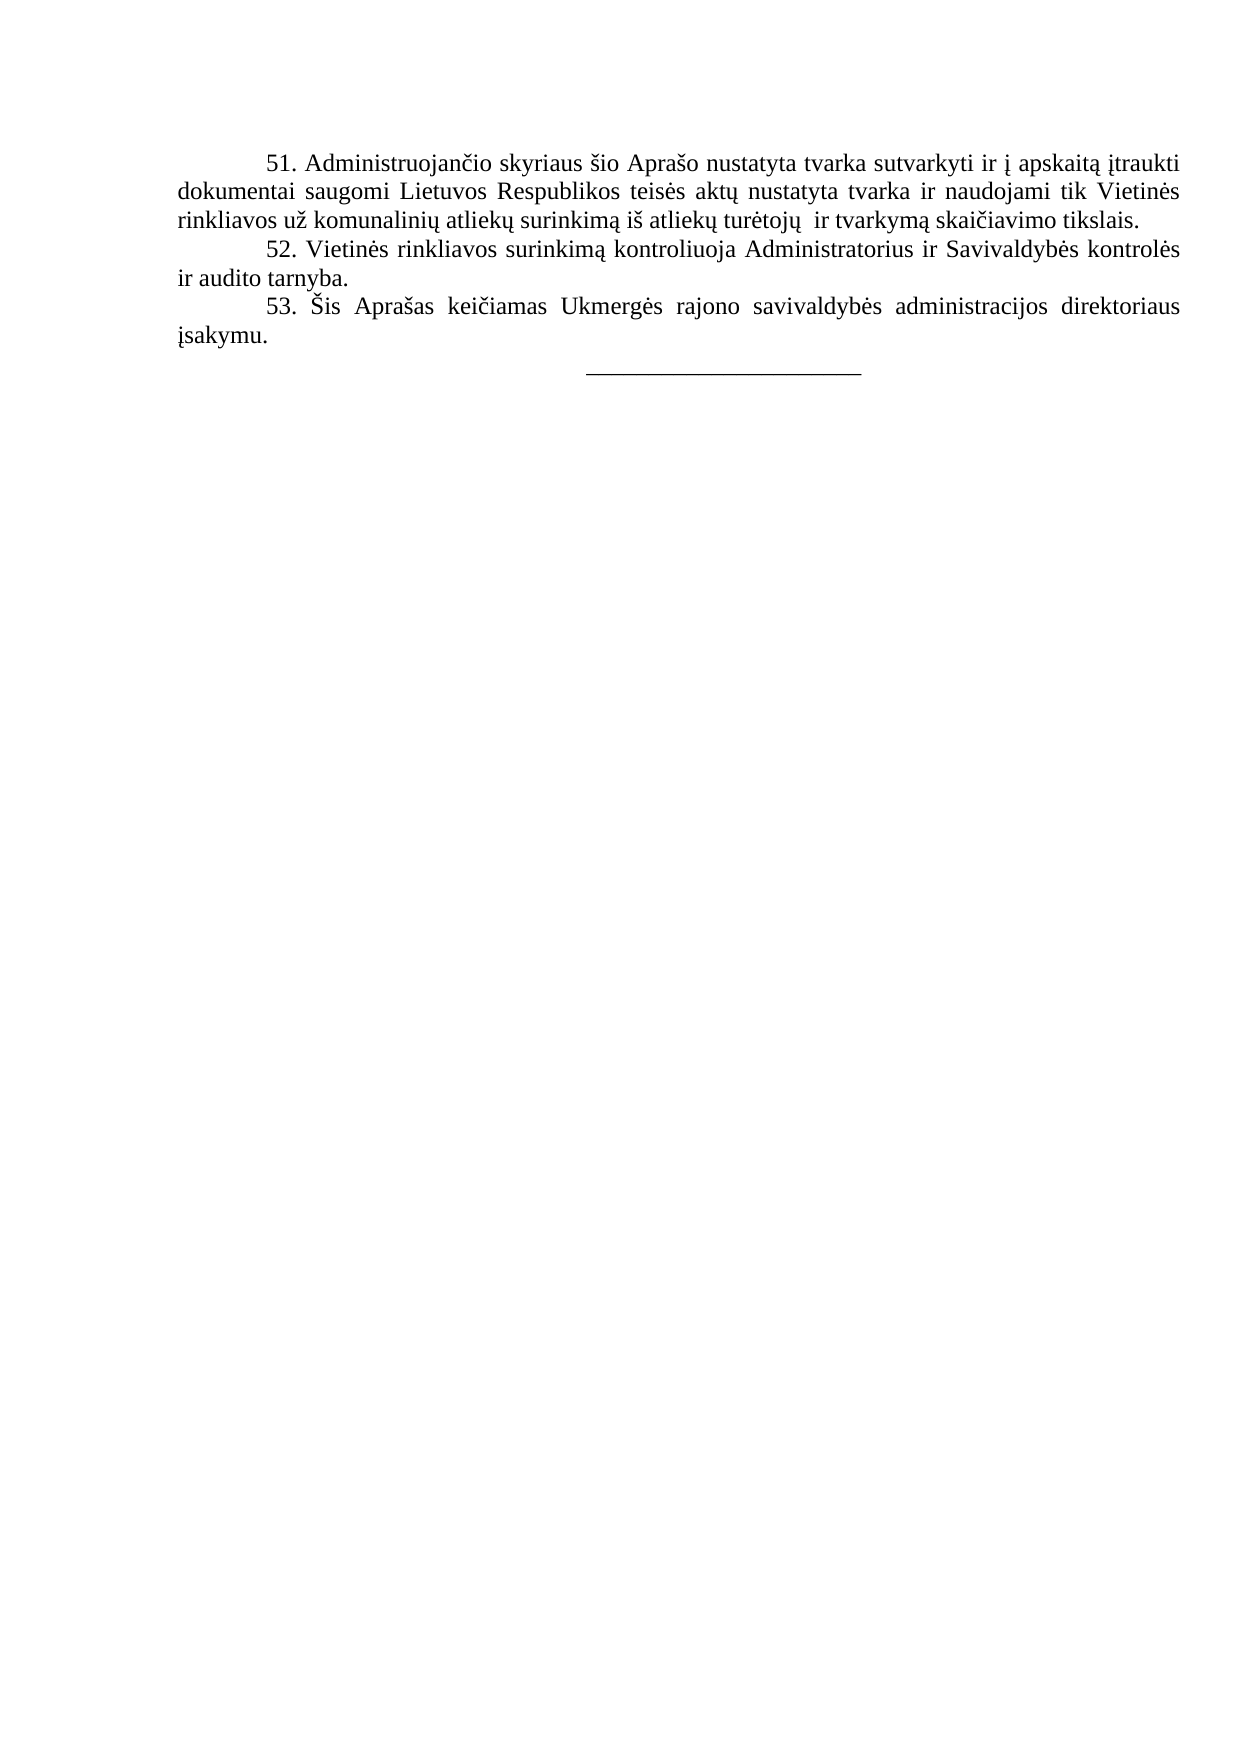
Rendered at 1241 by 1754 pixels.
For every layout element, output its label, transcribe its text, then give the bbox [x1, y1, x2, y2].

text 51. Administruojančio skyriaus šio Aprašo nustatyta tvarka sutvarkyti ir į apskaitą įtraukti dokumentai saugomi Lietuvos Respublikos teisės aktų nustatyta tvarka ir naudojami tik Vietinės rinkliavos už komunalinių atliekų surinkimą iš atliekų turėtojų ir tvarkymą skaičiavimo tikslais. [177, 148, 1181, 234]
text ______________________ [177, 349, 1181, 378]
text 52. Vietinės rinkliavos surinkimą kontroliuoja Administratorius ir Savivaldybės kontrolės ir audito tarnyba. [177, 234, 1181, 291]
text 53. Šis Aprašas keičiamas Ukmergės rajono savivaldybės administracijos direktoriaus įsakymu. [177, 291, 1181, 349]
